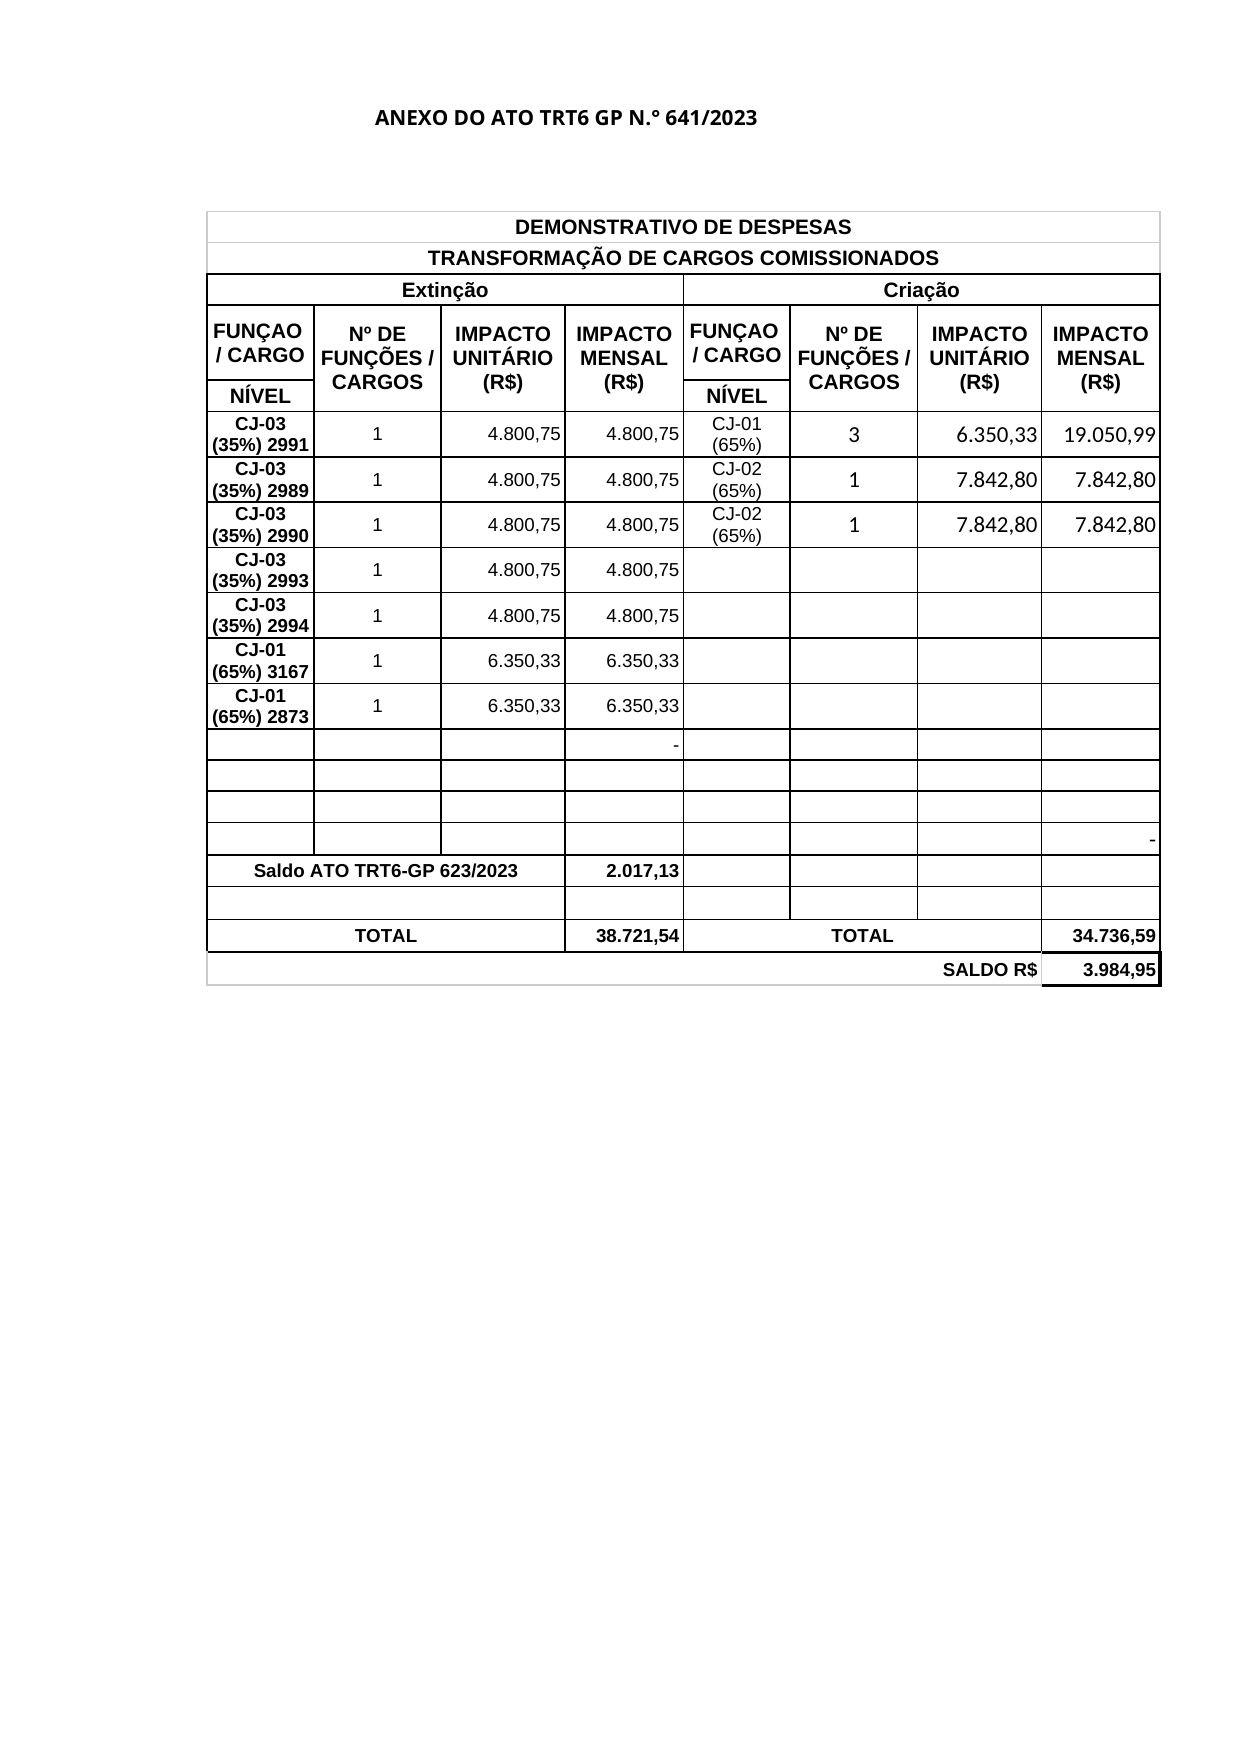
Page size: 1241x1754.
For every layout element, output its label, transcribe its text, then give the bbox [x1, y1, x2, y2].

table_cell IMPACTO UNITÁRIO (R$) [918, 306, 1041, 411]
table_cell CJ-03 (35%) 2993 [208, 548, 313, 592]
table_cell 6.350,33 [566, 684, 683, 728]
table_cell 3 [791, 412, 917, 456]
table_cell FUNÇAO / CARGO [684, 306, 789, 379]
table_cell Criação [684, 275, 1159, 304]
table_cell [791, 887, 917, 918]
table_cell NÍVEL [684, 381, 789, 411]
table_cell [315, 792, 440, 822]
table_cell FUNÇAO / CARGO [208, 306, 313, 379]
table_cell [442, 730, 564, 759]
table_cell CJ-01 (65%) 3167 [208, 639, 313, 682]
table_cell [684, 761, 789, 790]
table_cell [442, 823, 564, 854]
table_cell 6.350,33 [566, 639, 683, 682]
table_cell 6.350,33 [442, 684, 564, 728]
table_cell [918, 761, 1041, 790]
table_cell 7.842,80 [918, 458, 1041, 501]
table_cell [566, 887, 683, 918]
table_cell IMPACTO MENSAL (R$) [566, 306, 683, 411]
table_cell SALDO R$ [208, 953, 1041, 984]
table_cell TOTAL [208, 920, 564, 951]
table_cell CJ-01 (65%) 2873 [208, 684, 313, 728]
table_cell 4.800,75 [566, 412, 683, 456]
table_cell [684, 639, 789, 682]
table_cell [791, 856, 917, 886]
table_cell [1042, 730, 1159, 759]
table_cell 7.842,80 [1042, 503, 1159, 547]
table_cell [315, 823, 440, 854]
table_cell 1 [315, 458, 440, 501]
table_cell 1 [315, 503, 440, 547]
table_cell [208, 823, 313, 854]
table_cell TRANSFORMAÇÃO DE CARGOS COMISSIONADOS [208, 243, 1159, 273]
table_cell [684, 823, 789, 854]
table_cell [791, 548, 917, 592]
table_cell CJ-03 (35%) 2990 [208, 503, 313, 547]
table_cell CJ-02 (65%) [684, 503, 789, 547]
table_cell [566, 792, 683, 822]
table_cell 4.800,75 [566, 593, 683, 637]
table_cell [1042, 593, 1159, 637]
table_cell CJ-01 (65%) [684, 412, 789, 456]
table_cell 4.800,75 [442, 503, 564, 547]
table_cell CJ-02 (65%) [684, 458, 789, 501]
table_cell [442, 761, 564, 790]
table_cell 1 [315, 593, 440, 637]
table_cell 1 [315, 639, 440, 682]
table_cell [791, 823, 917, 854]
table_cell [918, 548, 1041, 592]
table_cell 4.800,75 [442, 412, 564, 456]
table_cell 38.721,54 [566, 920, 683, 951]
table_cell [684, 684, 789, 728]
table_header DEMONSTRATIVO DE DESPESAS [208, 212, 1159, 242]
table_cell [1042, 887, 1159, 918]
table_cell [684, 730, 789, 759]
table_cell 4.800,75 [442, 548, 564, 592]
table_cell [918, 792, 1041, 822]
table_cell [566, 761, 683, 790]
table_cell [918, 639, 1041, 682]
table_cell 6.350,33 [442, 639, 564, 682]
table_cell 2.017,13 [566, 856, 683, 886]
table_cell 1 [315, 548, 440, 592]
table_cell [684, 792, 789, 822]
table_cell 34.736,59 [1042, 920, 1159, 951]
table_cell IMPACTO MENSAL (R$) [1042, 306, 1159, 411]
table_cell [442, 792, 564, 822]
table_cell [208, 730, 313, 759]
table_cell 1 [791, 503, 917, 547]
table_cell [918, 856, 1041, 886]
table_cell IMPACTO UNITÁRIO (R$) [442, 306, 564, 411]
table_cell Nº DE FUNÇÕES / CARGOS [315, 306, 440, 411]
table_cell 1 [315, 412, 440, 456]
table_cell 7.842,80 [918, 503, 1041, 547]
table_cell 4.800,75 [442, 593, 564, 637]
table_cell - [566, 730, 683, 759]
table_cell [791, 593, 917, 637]
table_cell [918, 823, 1041, 854]
table_cell CJ-03 (35%) 2991 [208, 412, 313, 456]
table_cell [791, 684, 917, 728]
table_cell [315, 730, 440, 759]
table_cell [918, 593, 1041, 637]
table_cell [1042, 761, 1159, 790]
table_cell 4.800,75 [566, 548, 683, 592]
table_cell Nº DE FUNÇÕES / CARGOS [791, 306, 917, 411]
table_cell [315, 761, 440, 790]
table_cell CJ-03 (35%) 2989 [208, 458, 313, 501]
table_cell [566, 823, 683, 854]
table_cell [1042, 548, 1159, 592]
table_cell [684, 593, 789, 637]
table_cell 4.800,75 [566, 503, 683, 547]
table_cell Extinção [208, 275, 683, 304]
table_cell [208, 792, 313, 822]
table_cell [208, 887, 564, 918]
table_cell 1 [791, 458, 917, 501]
table_cell [791, 639, 917, 682]
table_cell 4.800,75 [442, 458, 564, 501]
table_cell [791, 730, 917, 759]
table_cell [1042, 856, 1159, 886]
table_cell [918, 730, 1041, 759]
table_cell [684, 856, 789, 886]
table_cell Saldo ATO TRT6-GP 623/2023 [208, 856, 564, 886]
table_cell [918, 684, 1041, 728]
table_cell NÍVEL [208, 381, 313, 411]
table_cell [208, 761, 313, 790]
table_cell 7.842,80 [1042, 458, 1159, 501]
table_cell 4.800,75 [566, 458, 683, 501]
table_cell 19.050,99 [1042, 412, 1159, 456]
text ANEXO DO ATO TRT6 GP N.° 641/2023 [207, 103, 1152, 132]
table_cell 3.984,95 [1042, 954, 1158, 984]
table_cell 1 [315, 684, 440, 728]
table_cell 6.350,33 [918, 412, 1041, 456]
table_cell [1042, 792, 1159, 822]
table_cell [918, 887, 1041, 918]
table_cell [684, 548, 789, 592]
table_cell - [1042, 823, 1159, 854]
table_cell [1042, 684, 1159, 728]
table_cell [684, 887, 789, 918]
table_cell CJ-03 (35%) 2994 [208, 593, 313, 637]
table_cell TOTAL [684, 920, 1041, 951]
table_cell [791, 792, 917, 822]
table_cell [1042, 639, 1159, 682]
table_cell [791, 761, 917, 790]
